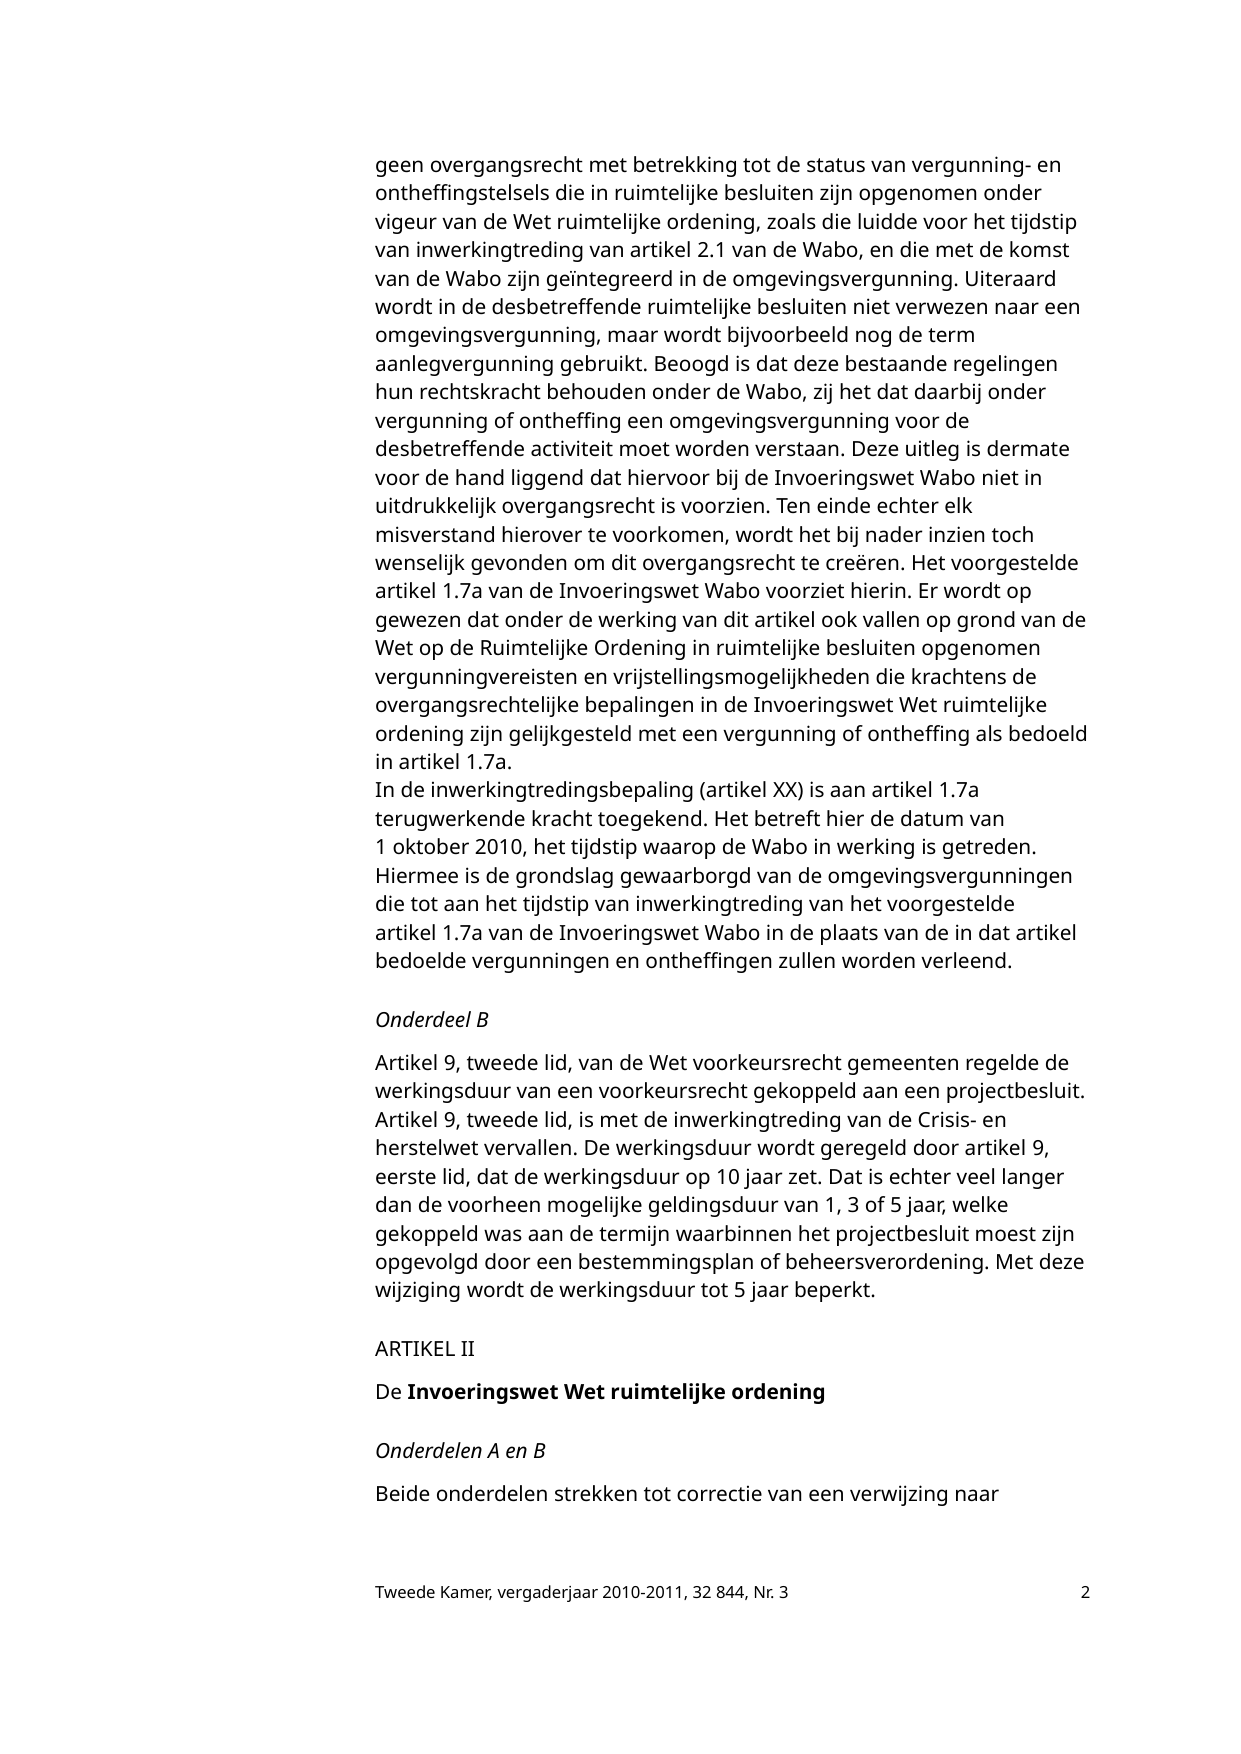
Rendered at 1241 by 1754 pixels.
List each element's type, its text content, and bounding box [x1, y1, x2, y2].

text ARTIKEL II [375, 1334, 1090, 1362]
text geen overgangsrecht met betrekking tot de status van vergunning- en ontheffingstelsels die in ruimtelijke besluiten zijn opgenomen onder vigeur van de Wet ruimtelijke ordening, zoals die luidde voor het tijdstip van inwerkingtreding van artikel 2.1 van de Wabo, en die met de komst van de Wabo zijn geïntegreerd in de omgevingsvergunning. Uiteraard wordt in de desbetreffende ruimtelijke besluiten niet verwezen naar een omgevingsvergunning, maar wordt bijvoorbeeld nog de term aanlegvergunning gebruikt. Beoogd is dat deze bestaande regelingen hun rechtskracht behouden onder de Wabo, zij het dat daarbij onder vergunning of ontheffing een omgevingsvergunning voor de desbetreffende activiteit moet worden verstaan. Deze uitleg is dermate voor de hand liggend dat hiervoor bij de Invoeringswet Wabo niet in uitdrukkelijk overgangsrecht is voorzien. Ten einde echter elk misverstand hierover te voorkomen, wordt het bij nader inzien toch wenselijk gevonden om dit overgangsrecht te creëren. Het voorgestelde artikel 1.7a van de Invoeringswet Wabo voorziet hierin. Er wordt op gewezen dat onder de werking van dit artikel ook vallen op grond van de Wet op de Ruimtelijke Ordening in ruimtelijke besluiten opgenomen vergunningvereisten en vrijstellingsmogelijkheden die krachtens de overgangsrechtelijke bepalingen in de Invoeringswet Wet ruimtelijke ordening zijn gelijkgesteld met een vergunning of ontheffing als bedoeld in artikel 1.7a. [375, 150, 1090, 776]
text De Invoeringswet Wet ruimtelijke ordening [375, 1377, 1090, 1406]
text Artikel 9, tweede lid, van de Wet voorkeursrecht gemeenten regelde de werkingsduur van een voorkeursrecht gekoppeld aan een projectbesluit. Artikel 9, tweede lid, is met de inwerkingtreding van de Crisis- en herstelwet vervallen. De werkingsduur wordt geregeld door artikel 9, eerste lid, dat de werkingsduur op 10 jaar zet. Dat is echter veel langer dan de voorheen mogelijke geldingsduur van 1, 3 of 5 jaar, welke gekoppeld was aan de termijn waarbinnen het projectbesluit moest zijn opgevolgd door een bestemmingsplan of beheersverordening. Met deze wijziging wordt de werkingsduur tot 5 jaar beperkt. [375, 1048, 1090, 1304]
text In de inwerkingtredingsbepaling (artikel XX) is aan artikel 1.7a terugwerkende kracht toegekend. Het betreft hier de datum van 1 oktober 2010, het tijdstip waarop de Wabo in werking is getreden. Hiermee is de grondslag gewaarborgd van de omgevingsvergunningen die tot aan het tijdstip van inwerkingtreding van het voorgestelde artikel 1.7a van de Invoeringswet Wabo in de plaats van de in dat artikel bedoelde vergunningen en ontheffingen zullen worden verleend. [375, 776, 1090, 975]
text Beide onderdelen strekken tot correctie van een verwijzing naar [375, 1479, 1090, 1508]
text Onderdeel B [375, 1005, 1090, 1033]
text Onderdelen A en B [375, 1436, 1090, 1464]
